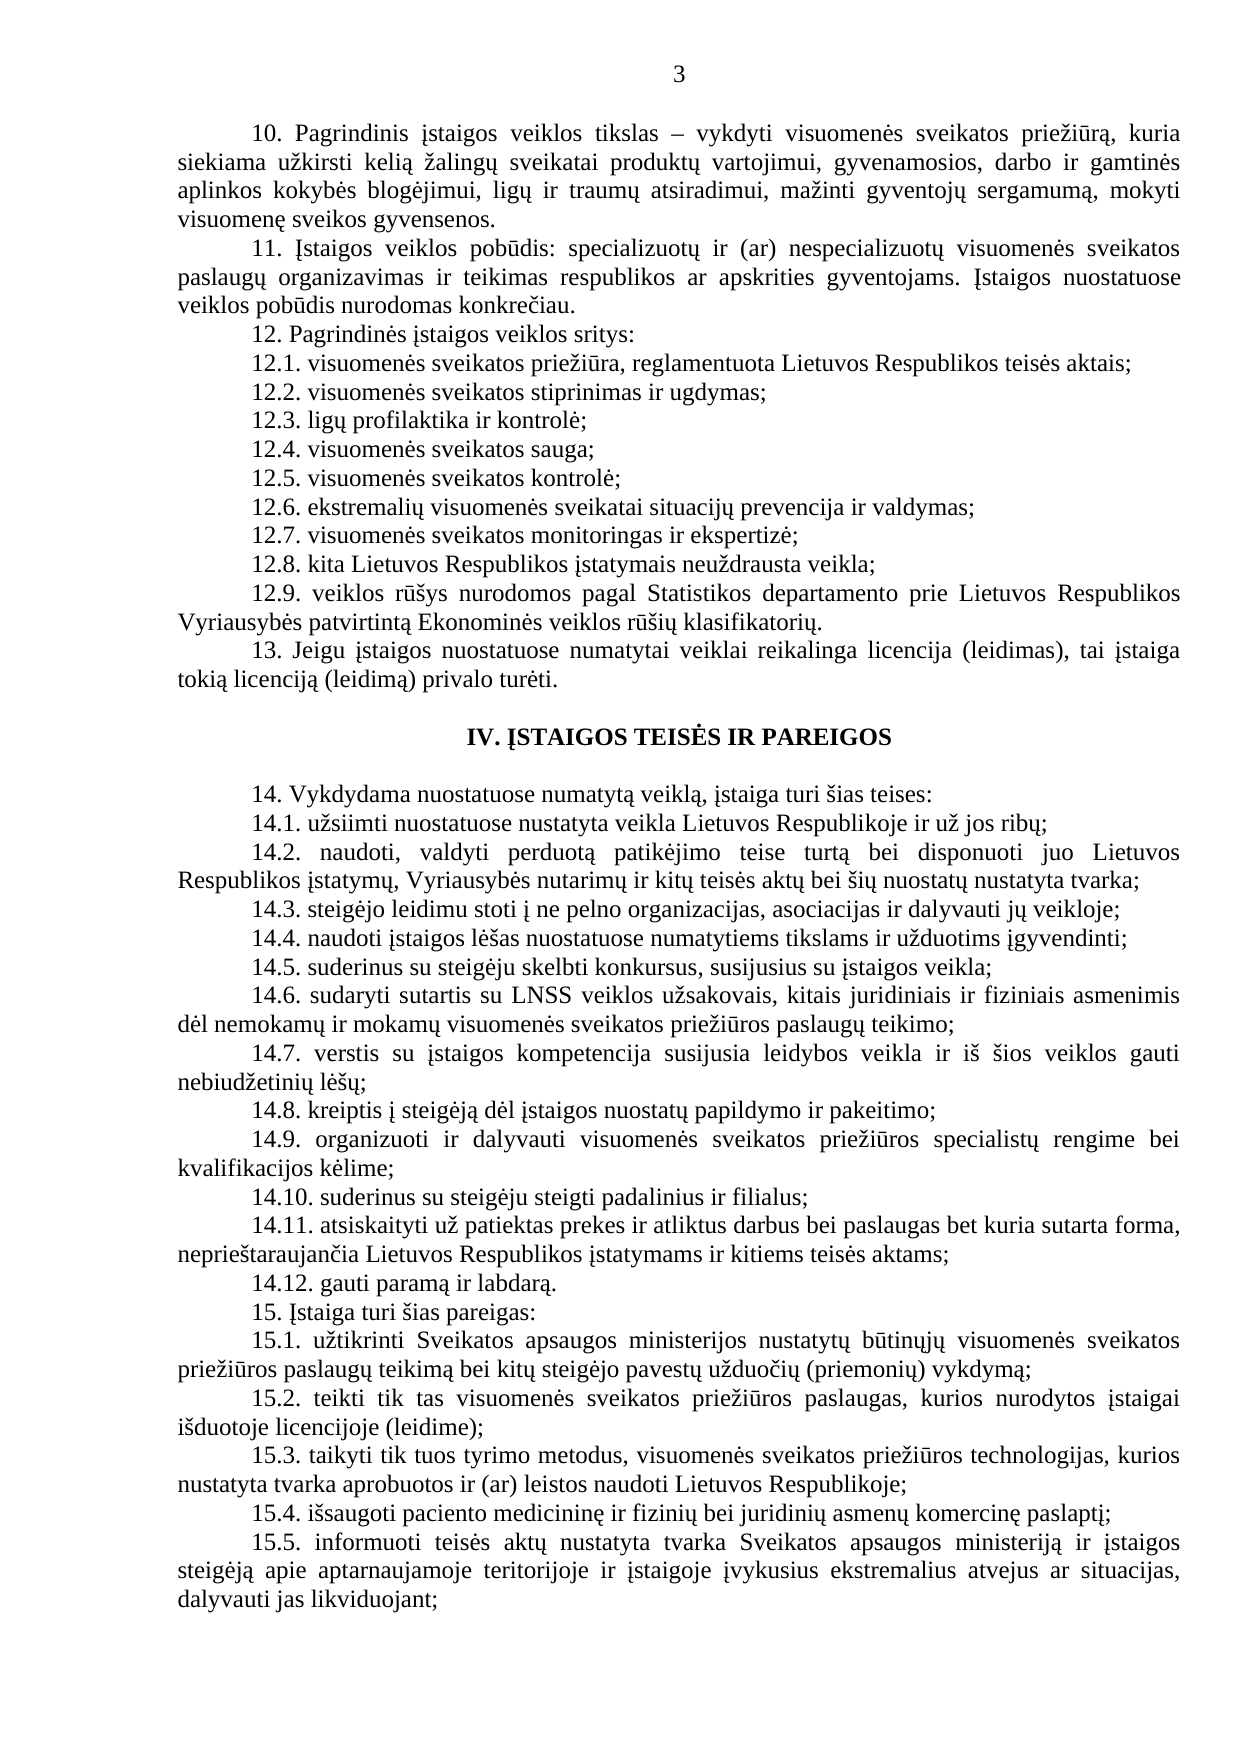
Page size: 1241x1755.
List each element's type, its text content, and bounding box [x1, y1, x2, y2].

text 12.9. veiklos rūšys nurodomos pagal Statistikos departamento prie Lietuvos Respublikos Vyriausybės patvirtintą Ekonominės veiklos rūšių klasifikatorių. [177, 578, 1181, 636]
text 10. Pagrindinis įstaigos veiklos tikslas – vykdyti visuomenės sveikatos priežiūrą, kuria siekiama užkirsti kelią žalingų sveikatai produktų vartojimui, gyvenamosios, darbo ir gamtinės aplinkos kokybės blogėjimui, ligų ir traumų atsiradimui, mažinti gyventojų sergamumą, mokyti visuomenę sveikos gyvensenos. [177, 118, 1181, 233]
text 14.5. suderinus su steigėju skelbti konkursus, susijusius su įstaigos veikla; [177, 952, 1181, 981]
text 12.1. visuomenės sveikatos priežiūra, reglamentuota Lietuvos Respublikos teisės aktais; [177, 348, 1181, 377]
text 15.1. užtikrinti Sveikatos apsaugos ministerijos nustatytų būtinųjų visuomenės sveikatos priežiūros paslaugų teikimą bei kitų steigėjo pavestų užduočių (priemonių) vykdymą; [177, 1326, 1181, 1383]
text 14.6. sudaryti sutartis su LNSS veiklos užsakovais, kitais juridiniais ir fiziniais asmenimis dėl nemokamų ir mokamų visuomenės sveikatos priežiūros paslaugų teikimo; [177, 981, 1181, 1038]
text 14.7. verstis su įstaigos kompetencija susijusia leidybos veikla ir iš šios veiklos gauti nebiudžetinių lėšų; [177, 1038, 1181, 1096]
text 15.3. taikyti tik tuos tyrimo metodus, visuomenės sveikatos priežiūros technologijas, kurios nustatyta tvarka aprobuotos ir (ar) leistos naudoti Lietuvos Respublikoje; [177, 1441, 1181, 1498]
text 14.12. gauti paramą ir labdarą. [177, 1268, 1181, 1297]
text 11. Įstaigos veiklos pobūdis: specializuotų ir (ar) nespecializuotų visuomenės sveikatos paslaugų organizavimas ir teikimas respublikos ar apskrities gyventojams. Įstaigos nuostatuose veiklos pobūdis nurodomas konkrečiau. [177, 233, 1181, 319]
text 13. Jeigu įstaigos nuostatuose numatytai veiklai reikalinga licencija (leidimas), tai įstaiga tokią licenciją (leidimą) privalo turėti. [177, 636, 1181, 693]
text 12.7. visuomenės sveikatos monitoringas ir ekspertizė; [177, 521, 1181, 549]
text 12.5. visuomenės sveikatos kontrolė; [177, 463, 1181, 492]
text 12.2. visuomenės sveikatos stiprinimas ir ugdymas; [177, 377, 1181, 406]
text 12.6. ekstremalių visuomenės sveikatai situacijų prevencija ir valdymas; [177, 492, 1181, 521]
text 12.3. ligų profilaktika ir kontrolė; [177, 406, 1181, 434]
text 14. Vykdydama nuostatuose numatytą veiklą, įstaiga turi šias teises: [177, 779, 1181, 808]
text 14.11. atsiskaityti už patiektas prekes ir atliktus darbus bei paslaugas bet kuria sutarta forma, neprieštaraujančia Lietuvos Respublikos įstatymams ir kitiems teisės aktams; [177, 1211, 1181, 1268]
text IV. ĮSTAIGOS TEISĖS IR PAREIGOS [177, 722, 1181, 751]
text 15. Įstaiga turi šias pareigas: [177, 1297, 1181, 1326]
text 14.8. kreiptis į steigėją dėl įstaigos nuostatų papildymo ir pakeitimo; [177, 1096, 1181, 1124]
text 15.4. išsaugoti paciento medicininę ir fizinių bei juridinių asmenų komercinę paslaptį; [177, 1498, 1181, 1527]
text 14.4. naudoti įstaigos lėšas nuostatuose numatytiems tikslams ir užduotims įgyvendinti; [177, 923, 1181, 952]
text 14.2. naudoti, valdyti perduotą patikėjimo teise turtą bei disponuoti juo Lietuvos Respublikos įstatymų, Vyriausybės nutarimų ir kitų teisės aktų bei šių nuostatų nustatyta tvarka; [177, 837, 1181, 894]
text 12. Pagrindinės įstaigos veiklos sritys: [177, 319, 1181, 348]
text 15.2. teikti tik tas visuomenės sveikatos priežiūros paslaugas, kurios nurodytos įstaigai išduotoje licencijoje (leidime); [177, 1383, 1181, 1441]
text 14.1. užsiimti nuostatuose nustatyta veikla Lietuvos Respublikoje ir už jos ribų; [177, 808, 1181, 837]
text 15.5. informuoti teisės aktų nustatyta tvarka Sveikatos apsaugos ministeriją ir įstaigos steigėją apie aptarnaujamoje teritorijoje ir įstaigoje įvykusius ekstremalius atvejus ar situacijas, dalyvauti jas likviduojant; [177, 1527, 1181, 1613]
text 12.4. visuomenės sveikatos sauga; [177, 434, 1181, 463]
text 14.9. organizuoti ir dalyvauti visuomenės sveikatos priežiūros specialistų rengime bei kvalifikacijos kėlime; [177, 1124, 1181, 1182]
text 14.10. suderinus su steigėju steigti padalinius ir filialus; [177, 1182, 1181, 1211]
text 14.3. steigėjo leidimu stoti į ne pelno organizacijas, asociacijas ir dalyvauti jų veikloje; [177, 894, 1181, 923]
text 12.8. kita Lietuvos Respublikos įstatymais neuždrausta veikla; [177, 549, 1181, 578]
